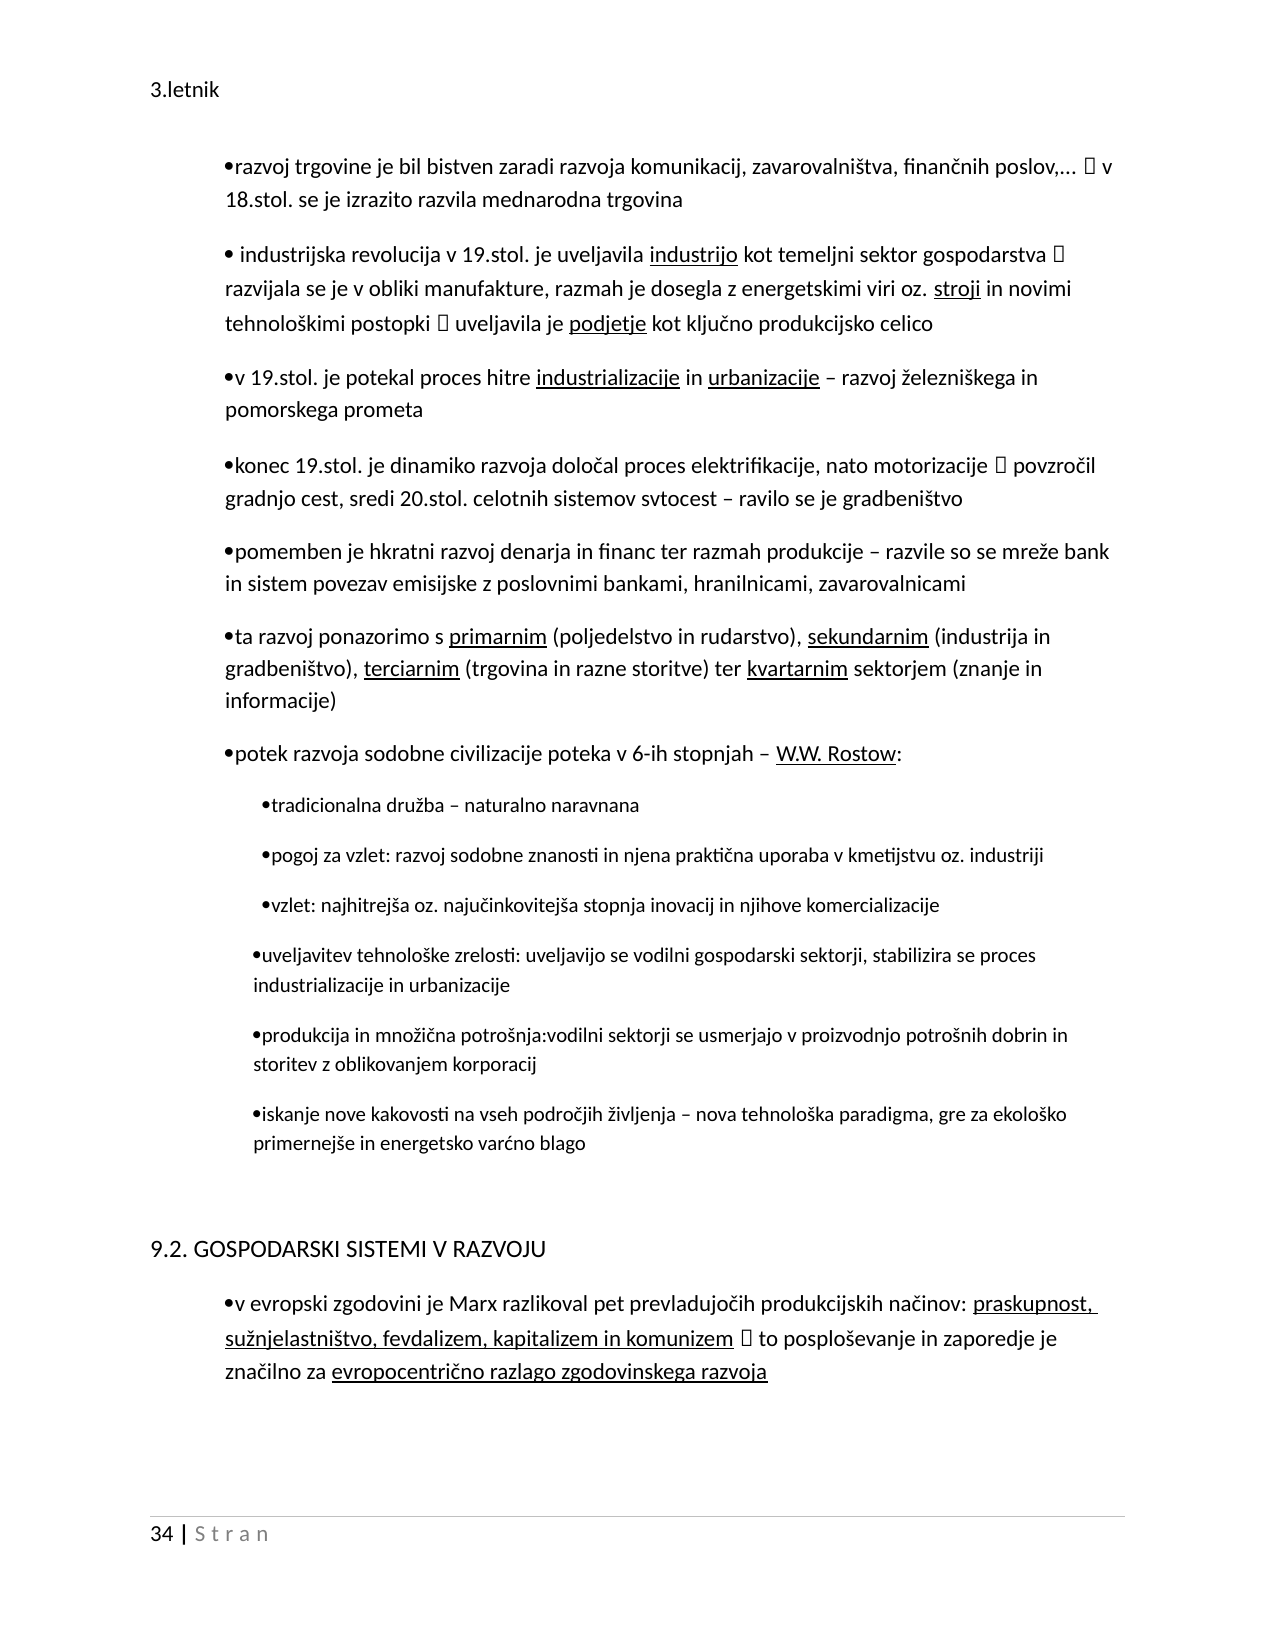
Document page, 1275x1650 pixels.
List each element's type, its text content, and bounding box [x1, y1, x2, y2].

text 9.2. GOSPODARSKI SISTEMI V RAZVOJU [150, 1233, 1125, 1264]
list tradicionalna družba – naturalno naravnana [262, 793, 1125, 818]
list uveljavitev tehnološke zrelosti: uveljavijo se vodilni gospodarski sektorji, stabilizira se proces industrializacije in urbanizacije [253, 943, 1125, 997]
list produkcija in množična potrošnja:vodilni sektorji se usmerjajo v proizvodnjo potrošnih dobrin in storitev z oblikovanjem korporacij [253, 1022, 1125, 1076]
list v evropski zgodovini je Marx razlikoval pet prevladujočih produkcijskih načinov: praskupnost, sužnjelastništvo, fevdalizem, kapitalizem in komunizem  to posploševanje in zaporedje je značilno za evropocentrično razlago zgodovinskega razvoja [225, 1289, 1125, 1385]
list iskanje nove kakovosti na vseh področjih življenja – nova tehnološka paradigma, gre za ekološko primernejše in energetsko varćno blago [253, 1101, 1125, 1156]
list v 19.stol. je potekal proces hitre industrializacije in urbanizacije – razvoj železniškega in pomorskega prometa [225, 363, 1125, 423]
list industrijska revolucija v 19.stol. je uveljavila industrijo kot temeljni sektor gospodarstva  razvijala se je v obliki manufakture, razmah je dosegla z energetskimi viri oz. stroji in novimi tehnološkimi postopki  uveljavila je podjetje kot ključno produkcijsko celico [225, 238, 1125, 338]
list vzlet: najhitrejša oz. najučinkovitejša stopnja inovacij in njihove komercializacije [262, 893, 1125, 918]
list konec 19.stol. je dinamiko razvoja določal proces elektrifikacije, nato motorizacije  povzročil gradnjo cest, sredi 20.stol. celotnih sistemov svtocest – ravilo se je gradbeništvo [225, 448, 1125, 512]
list pogoj za vzlet: razvoj sodobne znanosti in njena praktična uporaba v kmetijstvu oz. industriji [262, 843, 1125, 868]
list razvoj trgovine je bil bistven zaradi razvoja komunikacij, zavarovalništva, finančnih poslov,...  v 18.stol. se je izrazito razvila mednarodna trgovina [225, 150, 1125, 213]
list potek razvoja sodobne civilizacije poteka v 6-ih stopnjah – W.W. Rostow: [225, 739, 1125, 768]
list pomemben je hkratni razvoj denarja in financ ter razmah produkcije – razvile so se mreže bank in sistem povezav emisijske z poslovnimi bankami, hranilnicami, zavarovalnicami [225, 537, 1125, 597]
list ta razvoj ponazorimo s primarnim (poljedelstvo in rudarstvo), sekundarnim (industrija in gradbeništvo), terciarnim (trgovina in razne storitve) ter kvartarnim sektorjem (znanje in informacije) [225, 622, 1125, 714]
